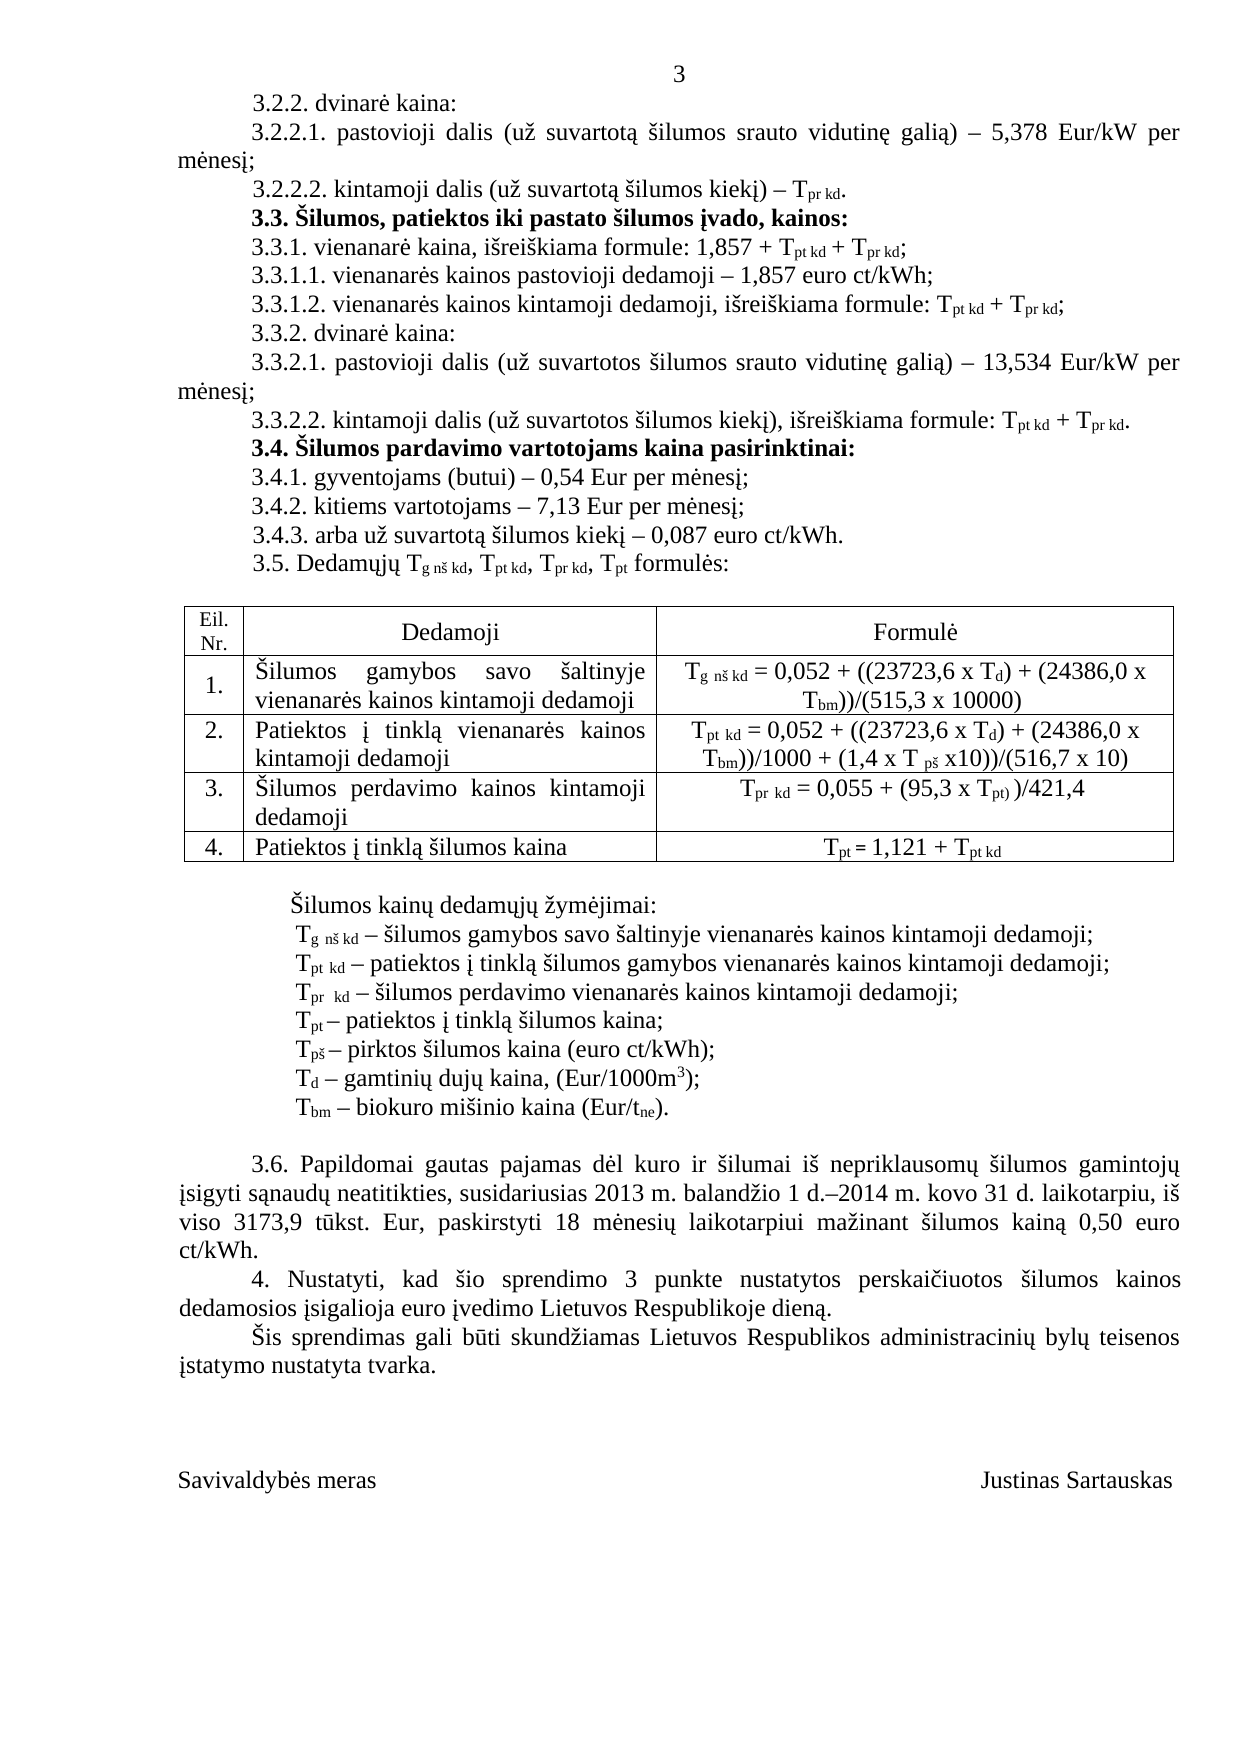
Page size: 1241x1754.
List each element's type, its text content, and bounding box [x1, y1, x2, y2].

text 4. Nustatyti, kad šio sprendimo 3 punkte nustatytos perskaičiuotos šilumos kainos dedamosios įsigalioja euro įvedimo Lietuvos Respublikoje dieną. [179, 1264, 1181, 1322]
text 3.6. Papildomai gautas pajamas dėl kuro ir šilumai iš nepriklausomų šilumos gamintojų įsigyti sąnaudų neatitikties, susidariusias 2013 m. balandžio 1 d.–2014 m. kovo 31 d. laikotarpiu, iš viso 3173,9 tūkst. Eur, paskirstyti 18 mėnesių laikotarpiui mažinant šilumos kainą 0,50 euro ct/kWh. [179, 1149, 1181, 1264]
text 3.4. Šilumos pardavimo vartotojams kaina pasirinktinai: [177, 433, 1181, 462]
text 3.5. Dedamųjų Tg nš kd, Tpt kd, Tpr kd, Tpt formulės: [177, 548, 1181, 577]
table_cell Šilumos gamybos savo šaltinyje vienanarės kainos kintamoji dedamoji [244, 656, 656, 714]
text Td – gamtinių dujų kaina, (Eur/1000m3); [177, 1063, 1181, 1092]
text 3.2.2.2. kintamoji dalis (už suvartotą šilumos kiekį) – Tpr kd. [252, 174, 1181, 203]
text 3.4.1. gyventojams (butui) – 0,54 Eur per mėnesį; [177, 462, 1181, 491]
table_cell 3. [185, 773, 243, 831]
text Tg nš kd – šilumos gamybos savo šaltinyje vienanarės kainos kintamoji dedamoji; [177, 919, 1181, 948]
table_header Eil. Nr. [185, 607, 243, 655]
text Šilumos kainų dedamųjų žymėjimai: [290, 891, 1181, 919]
table_cell 4. [185, 832, 243, 861]
table_cell 2. [185, 715, 243, 772]
table_cell Tg nš kd = 0,052 + ((23723,6 x Td) + (24386,0 x Tbm))/(515,3 x 10000) [657, 656, 1173, 714]
text 3.2.2. dvinarė kaina: [252, 88, 1181, 117]
text 3.3.2.1. pastovioji dalis (už suvartotos šilumos srauto vidutinę galią) – 13,534 Eur/kW per mėnesį; [177, 347, 1181, 405]
table_cell Tpt kd = 0,052 + ((23723,6 x Td) + (24386,0 x Tbm))/1000 + (1,4 x T pš x10))/(516,7 x 10) [657, 715, 1173, 772]
text 3.3.1. vienanarė kaina, išreiškiama formule: 1,857 + Tpt kd + Tpr kd; [177, 232, 1181, 261]
table_cell Šilumos perdavimo kainos kintamoji dedamoji [244, 773, 656, 831]
text Tpr kd – šilumos perdavimo vienanarės kainos kintamoji dedamoji; [177, 977, 1181, 1006]
text 3.3.1.2. vienanarės kainos kintamoji dedamoji, išreiškiama formule: Tpt kd + Tpr kd; [177, 289, 1181, 318]
table_cell Tpt = 1,121 + Tpt kd [657, 832, 1173, 861]
text Šis sprendimas gali būti skundžiamas Lietuvos Respublikos administracinių bylų teisenos įstatymo nustatyta tvarka. [179, 1322, 1181, 1379]
table_header Dedamoji [244, 607, 656, 655]
text Tpš – pirktos šilumos kaina (euro ct/kWh); [177, 1034, 1181, 1063]
table_cell Patiektos į tinklą vienanarės kainos kintamoji dedamoji [244, 715, 656, 772]
text Tpt kd – patiektos į tinklą šilumos gamybos vienanarės kainos kintamoji dedamoji; [177, 948, 1181, 977]
text 3.3.2. dvinarė kaina: [177, 318, 1181, 347]
text Tbm – biokuro mišinio kaina (Eur/tne). [179, 1092, 1181, 1121]
text 3.4.2. kitiems vartotojams – 7,13 Eur per mėnesį; [177, 491, 1181, 520]
text 3.4.3. arba už suvartotą šilumos kiekį – 0,087 euro ct/kWh. [252, 520, 1181, 548]
text Tpt – patiektos į tinklą šilumos kaina; [177, 1006, 1181, 1034]
table_cell Tpr kd = 0,055 + (95,3 x Tpt) )/421,4 [657, 773, 1173, 831]
text Savivaldybės meras Justinas Sartauskas [177, 1466, 1181, 1494]
text 3.3.2.2. kintamoji dalis (už suvartotos šilumos kiekį), išreiškiama formule: Tpt kd + Tpr kd. [177, 405, 1181, 433]
text 3.3.1.1. vienanarės kainos pastovioji dedamoji – 1,857 euro ct/kWh; [177, 261, 1181, 289]
table_header Formulė [657, 607, 1173, 655]
text 3.3. Šilumos, patiektos iki pastato šilumos įvado, kainos: [215, 203, 1181, 232]
table_cell 1. [185, 656, 243, 714]
text 3.2.2.1. pastovioji dalis (už suvartotą šilumos srauto vidutinę galią) – 5,378 Eur/kW per mėnesį; [177, 117, 1181, 174]
table_cell Patiektos į tinklą šilumos kaina [244, 832, 656, 861]
